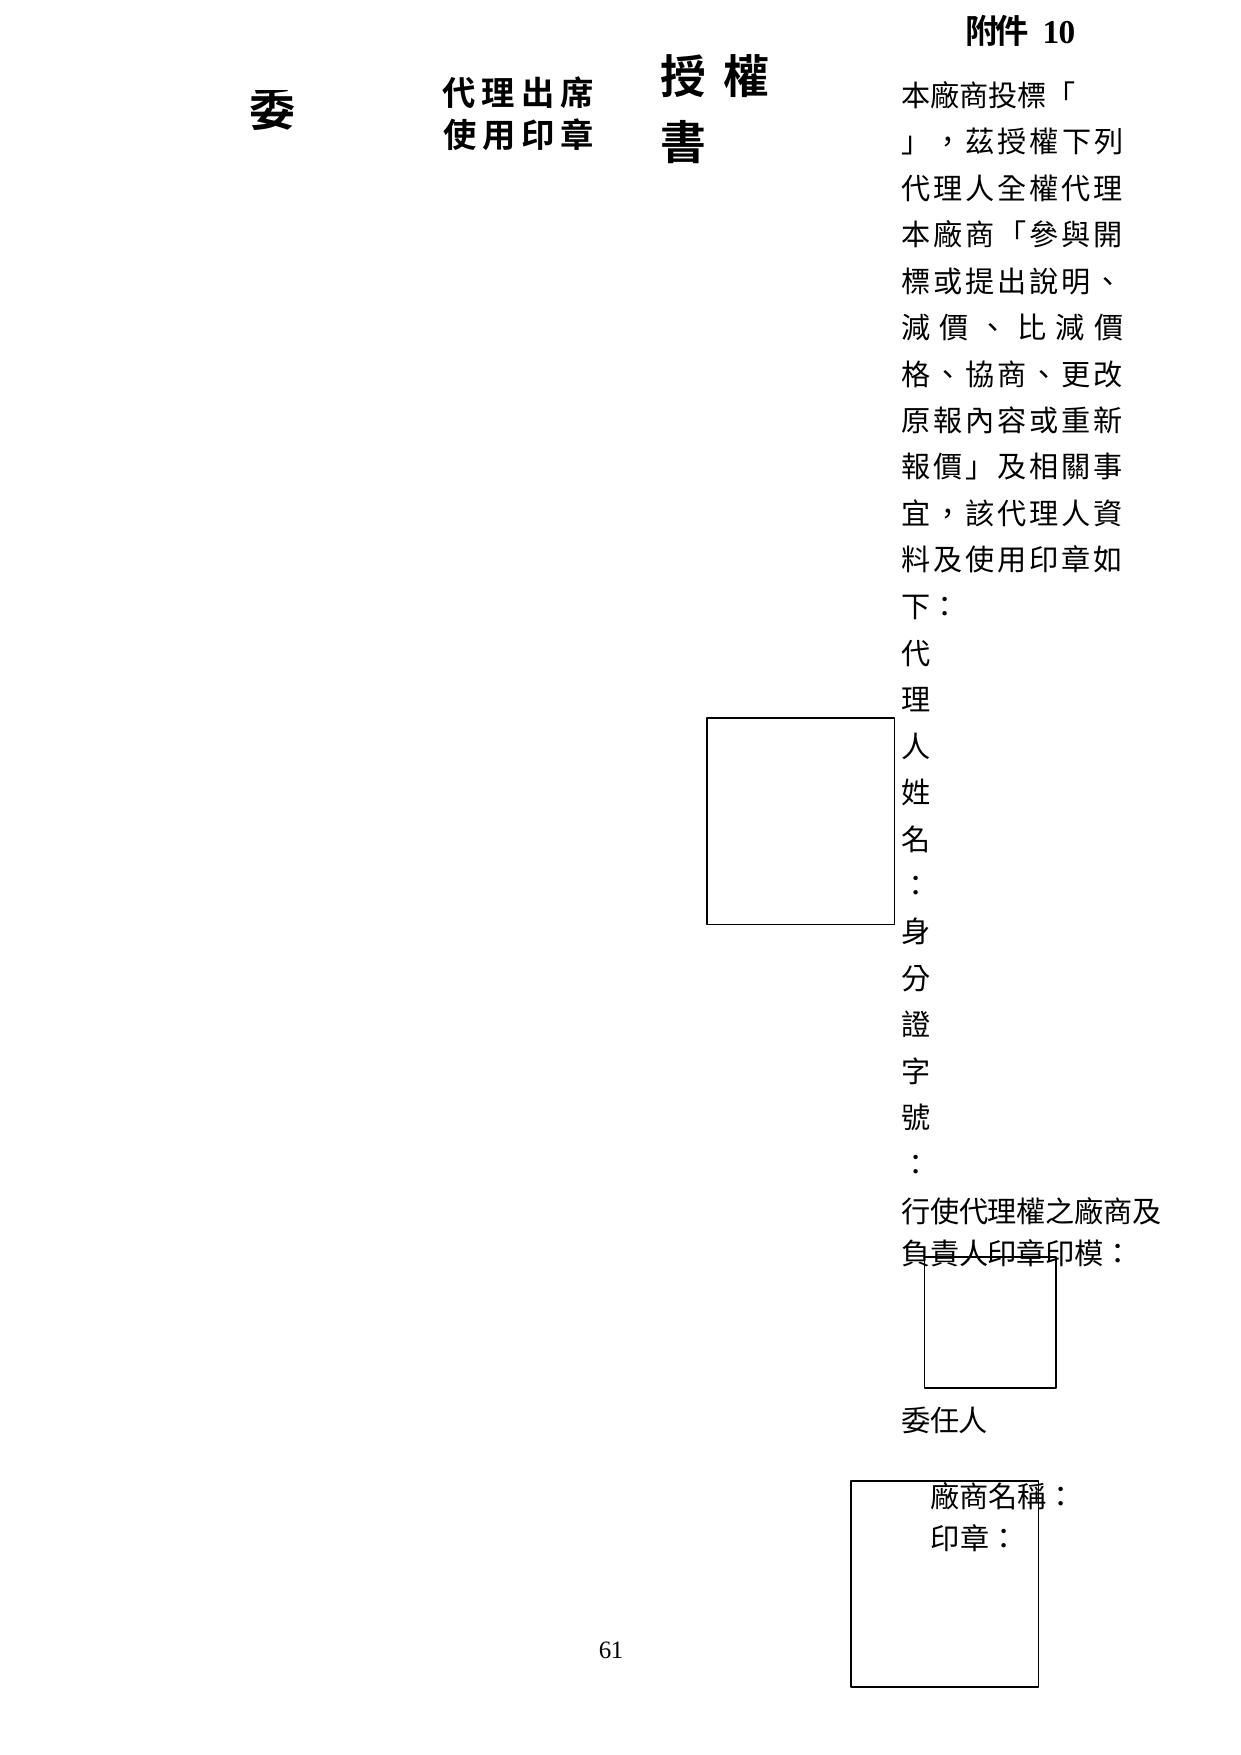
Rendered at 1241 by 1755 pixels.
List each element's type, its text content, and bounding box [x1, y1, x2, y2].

text 本廠商投標「 」，茲授權下列代理人全權代理本廠商「參與開標或提出說明、減價、比減價格、協商、更改原報內容或重新報價」及相關事宜，該代理人資料及使用印章如下： [901, 72, 1123, 626]
text 委任人 [901, 1398, 1174, 1440]
subtitle 授 權 書 [660, 40, 831, 173]
subtitle 附件 10 [965, 4, 1174, 53]
text 委 託 [249, 90, 358, 136]
text 委 託 [266, 116, 279, 121]
text 行使代理權之廠商及負責人印章印模： [901, 1188, 1174, 1273]
subtitle 代理出席 使用印章 [426, 71, 593, 157]
text 廠商名稱： 印章： [931, 1473, 1174, 1558]
